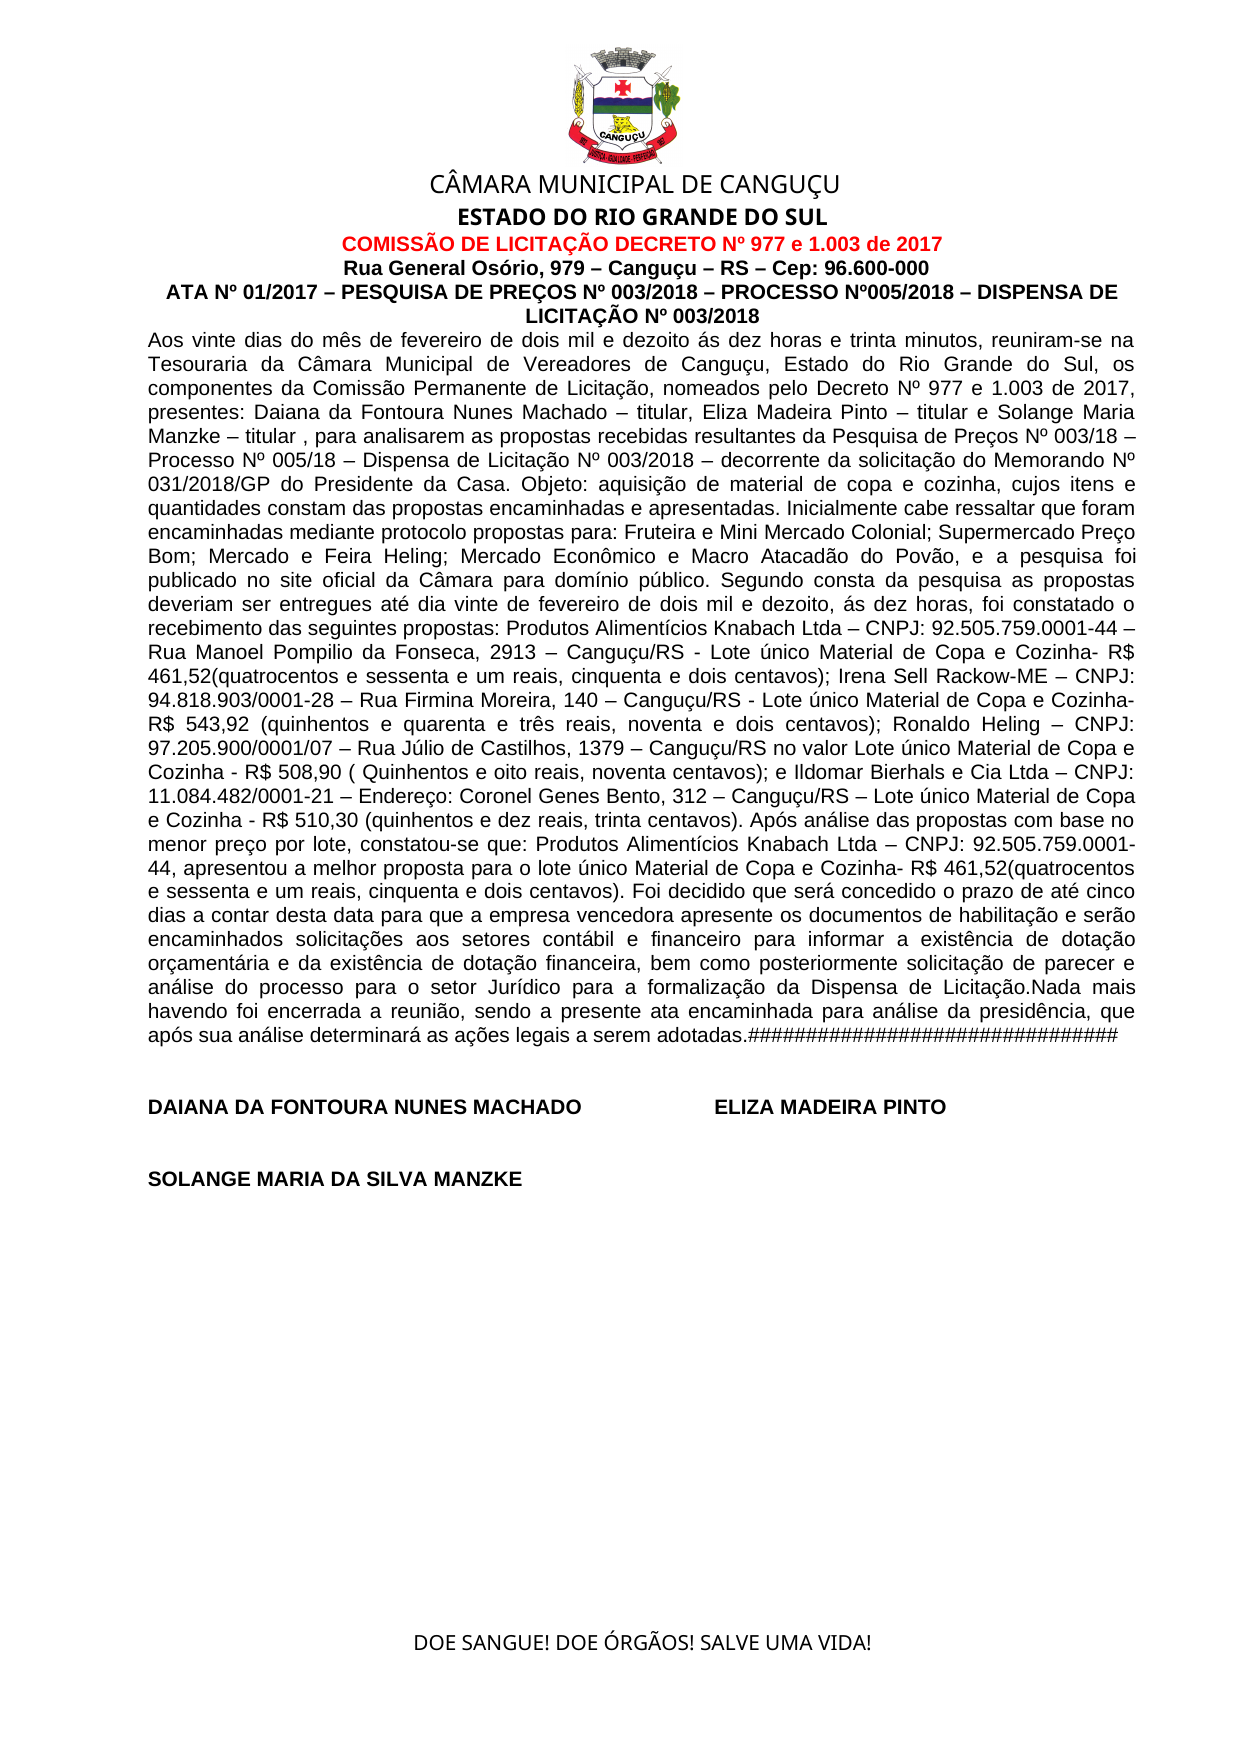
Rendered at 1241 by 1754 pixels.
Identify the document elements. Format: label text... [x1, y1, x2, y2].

text SOLANGE MARIA DA SILVA MANZKE [148, 1167, 1137, 1191]
text DAIANA DA FONTOURA NUNES MACHADO ELIZA MADEIRA PINTO [148, 1095, 1137, 1119]
text Aos vinte dias do mês de fevereiro de dois mil e dezoito ás dez horas e trinta minutos, reuniram-se na Tesouraria da Câmara Municipal de Vereadores de Canguçu, Estado do Rio Grande do Sul, os componentes da Comissão Permanente de Licitação, nomeados pelo Decreto Nº 977 e 1.003 de 2017, presentes: Daiana da Fontoura Nunes Machado – titular, Eliza Madeira Pinto – titular e Solange Maria Manzke – titular , para analisarem as propostas recebidas resultantes da Pesquisa de Preços Nº 003/18 – Processo Nº 005/18 – Dispensa de Licitação Nº 003/2018 – decorrente da solicitação do Memorando Nº 031/2018/GP do Presidente da Casa. Objeto: aquisição de material de copa e cozinha, cujos itens e quantidades constam das propostas encaminhadas e apresentadas. Inicialmente cabe ressaltar que foram encaminhadas mediante protocolo propostas para: Fruteira e Mini Mercado Colonial; Supermercado Preço Bom; Mercado e Feira Heling; Mercado Econômico e Macro Atacadão do Povão, e a pesquisa foi publicado no site oficial da Câmara para domínio público. Segundo consta da pesquisa as propostas deveriam ser entregues até dia vinte de fevereiro de dois mil e dezoito, ás dez horas, foi constatado o recebimento das seguintes propostas: Produtos Alimentícios Knabach Ltda – CNPJ: 92.505.759.0001-44 – Rua Manoel Pompilio da Fonseca, 2913 – Canguçu/RS - Lote único Material de Copa e Cozinha- R$ 461,52(quatrocentos e sessenta e um reais, cinquenta e dois centavos); Irena Sell Rackow-ME – CNPJ: 94.818.903/0001-28 – Rua Firmina Moreira, 140 – Canguçu/RS - Lote único Material de Copa e Cozinha- R$ 543,92 (quinhentos e quarenta e três reais, noventa e dois centavos); Ronaldo Heling – CNPJ: 97.205.900/0001/07 – Rua Júlio de Castilhos, 1379 – Canguçu/RS no valor Lote único Material de Copa e Cozinha - R$ 508,90 ( Quinhentos e oito reais, noventa centavos); e Ildomar Bierhals e Cia Ltda – CNPJ: 11.084.482/0001-21 – Endereço: Coronel Genes Bento, 312 – Canguçu/RS – Lote único Material de Copa e Cozinha - R$ 510,30 (quinhentos e dez reais, trinta centavos). Após análise das propostas com base no menor preço por lote, constatou-se que: Produtos Alimentícios Knabach Ltda – CNPJ: 92.505.759.0001-44, apresentou a melhor proposta para o lote único Material de Copa e Cozinha- R$ 461,52(quatrocentos e sessenta e um reais, cinquenta e dois centavos). Foi decidido que será concedido o prazo de até cinco dias a contar desta data para que a empresa vencedora apresente os documentos de habilitação e serão encaminhados solicitações aos setores contábil e financeiro para informar a existência de dotação orçamentária e da existência de dotação financeira, bem como posteriormente solicitação de parecer e análise do processo para o setor Jurídico para a formalização da Dispensa de Licitação.Nada mais havendo foi encerrada a reunião, sendo a presente ata encaminhada para análise da presidência, que após sua análise determinará as ações legais a serem adotadas.################################ [148, 328, 1137, 1047]
text ATA Nº 01/2017 – PESQUISA DE PREÇOS Nº 003/2018 – PROCESSO Nº005/2018 – DISPENSA DE LICITAÇÃO Nº 003/2018 [148, 280, 1137, 328]
